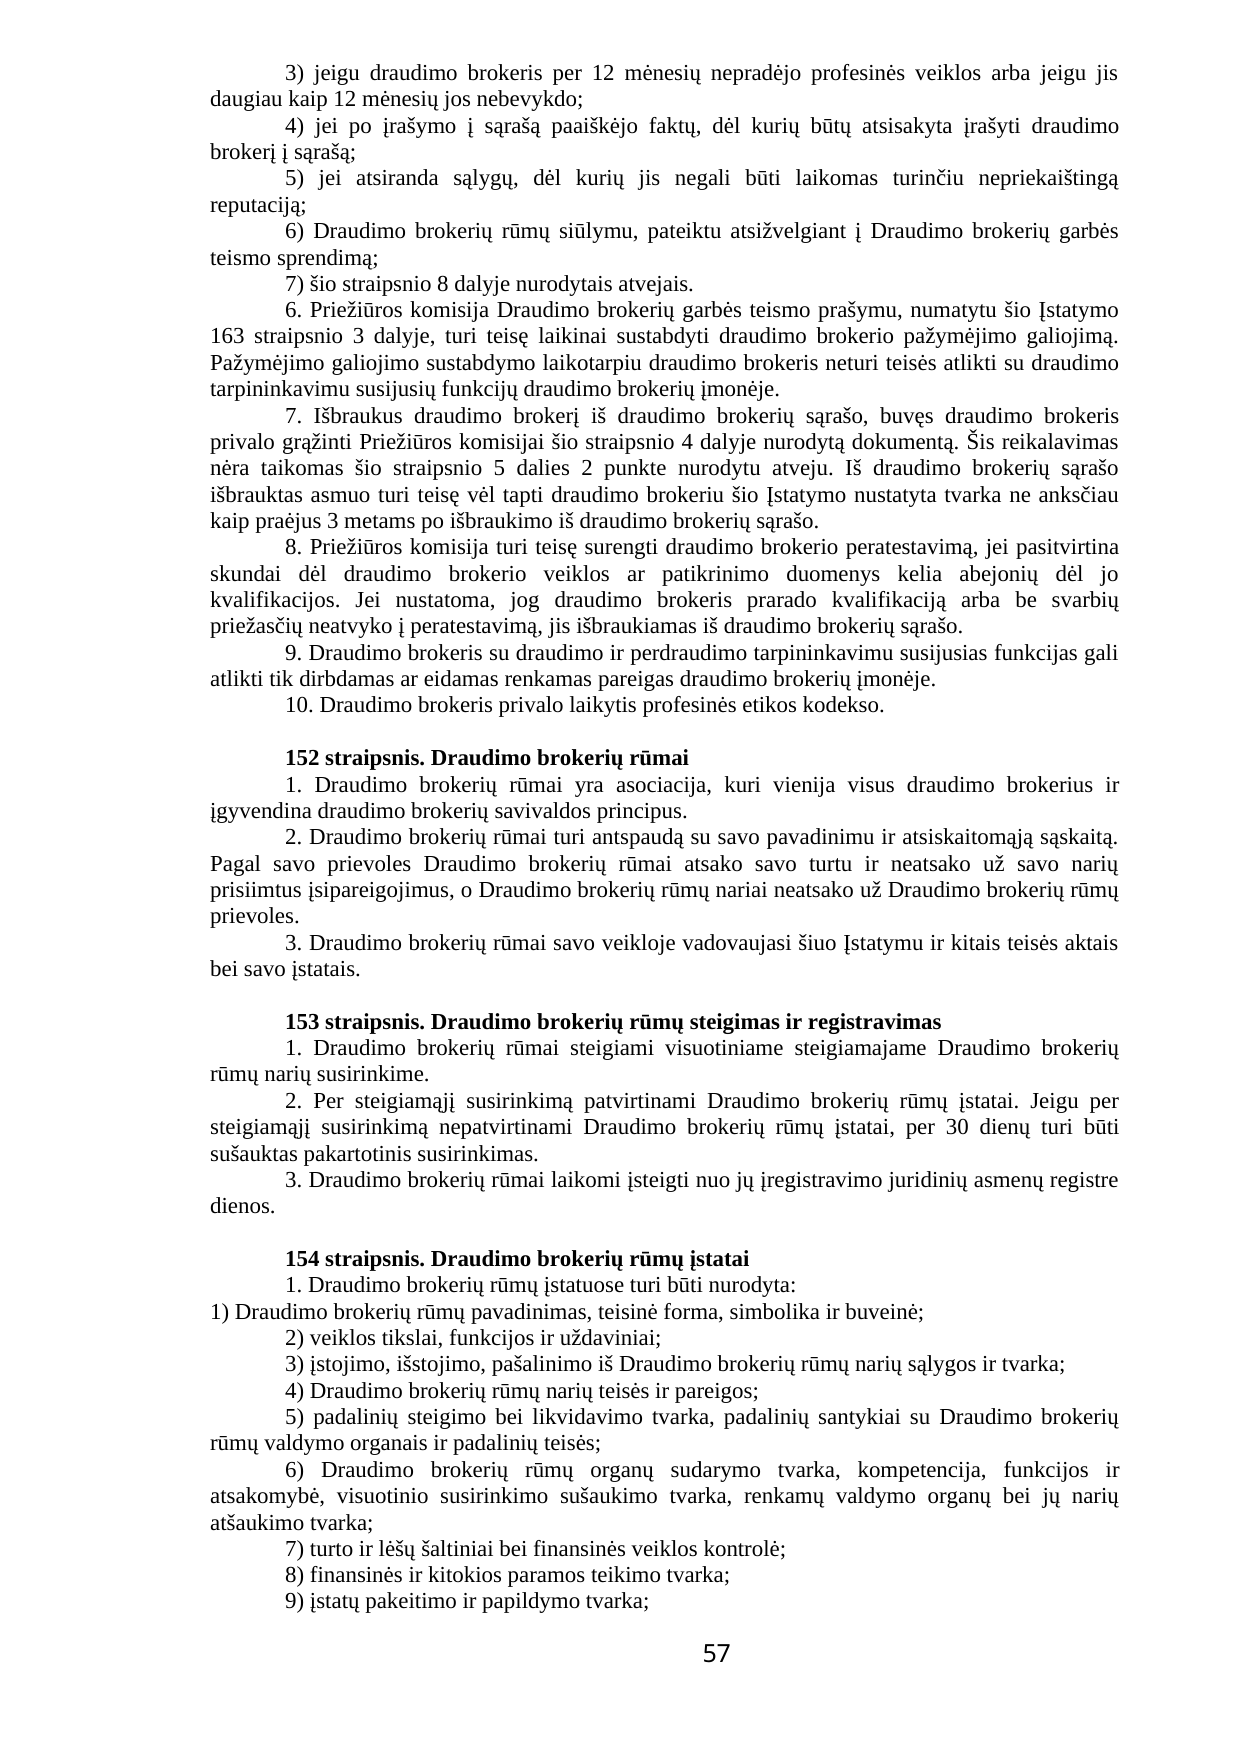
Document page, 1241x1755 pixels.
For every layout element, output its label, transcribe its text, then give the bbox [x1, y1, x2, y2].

text 7) turto ir lėšų šaltiniai bei finansinės veiklos kontrolė; [210, 1535, 1120, 1561]
text 4) Draudimo brokerių rūmų narių teisės ir pareigos; [210, 1377, 1120, 1403]
text 9) įstatų pakeitimo ir papildymo tvarka; [210, 1588, 1120, 1614]
text 154 straipsnis. Draudimo brokerių rūmų įstatai [210, 1245, 1120, 1271]
text 3. Draudimo brokerių rūmai savo veikloje vadovaujasi šiuo Įstatymu ir kitais teisės aktais bei savo įstatais. [210, 929, 1120, 981]
text 10. Draudimo brokeris privalo laikytis profesinės etikos kodekso. [210, 692, 1120, 718]
text 1) Draudimo brokerių rūmų pavadinimas, teisinė forma, simbolika ir buveinė; [210, 1298, 1120, 1324]
text 3) įstojimo, išstojimo, pašalinimo iš Draudimo brokerių rūmų narių sąlygos ir tvarka; [210, 1350, 1120, 1377]
text 4) jei po įrašymo į sąrašą paaiškėjo faktų, dėl kurių būtų atsisakyta įrašyti draudimo brokerį į sąrašą; [210, 112, 1120, 164]
text 3. Draudimo brokerių rūmai laikomi įsteigti nuo jų įregistravimo juridinių asmenų registre dienos. [210, 1166, 1120, 1219]
text 153 straipsnis. Draudimo brokerių rūmų steigimas ir registravimas [210, 1008, 1120, 1034]
text 8) finansinės ir kitokios paramos teikimo tvarka; [210, 1561, 1120, 1588]
text 6) Draudimo brokerių rūmų organų sudarymo tvarka, kompetencija, funkcijos ir atsakomybė, visuotinio susirinkimo sušaukimo tvarka, renkamų valdymo organų bei jų narių atšaukimo tvarka; [210, 1456, 1120, 1535]
text 2) veiklos tikslai, funkcijos ir uždaviniai; [210, 1324, 1120, 1350]
text 6) Draudimo brokerių rūmų siūlymu, pateiktu atsižvelgiant į Draudimo brokerių garbės teismo sprendimą; [210, 217, 1120, 270]
text 3) jeigu draudimo brokeris per 12 mėnesių nepradėjo profesinės veiklos arba jeigu jis daugiau kaip 12 mėnesių jos nebevykdo; [210, 59, 1120, 112]
text 1. Draudimo brokerių rūmų įstatuose turi būti nurodyta: [210, 1271, 1120, 1298]
text 7. Išbraukus draudimo brokerį iš draudimo brokerių sąrašo, buvęs draudimo brokeris privalo grąžinti Priežiūros komisijai šio straipsnio 4 dalyje nurodytą dokumentą. Šis reikalavimas nėra taikomas šio straipsnio 5 dalies 2 punkte nurodytu atveju. Iš draudimo brokerių sąrašo išbrauktas asmuo turi teisę vėl tapti draudimo brokeriu šio Įstatymo nustatyta tvarka ne anksčiau kaip praėjus 3 metams po išbraukimo iš draudimo brokerių sąrašo. [210, 402, 1120, 533]
text 2. Draudimo brokerių rūmai turi antspaudą su savo pavadinimu ir atsiskaitomąją sąskaitą. Pagal savo prievoles Draudimo brokerių rūmai atsako savo turtu ir neatsako už savo narių prisiimtus įsipareigojimus, o Draudimo brokerių rūmų nariai neatsako už Draudimo brokerių rūmų prievoles. [210, 823, 1120, 929]
text 8. Priežiūros komisija turi teisę surengti draudimo brokerio peratestavimą, jei pasitvirtina skundai dėl draudimo brokerio veiklos ar patikrinimo duomenys kelia abejonių dėl jo kvalifikacijos. Jei nustatoma, jog draudimo brokeris prarado kvalifikaciją arba be svarbių priežasčių neatvyko į peratestavimą, jis išbraukiamas iš draudimo brokerių sąrašo. [210, 533, 1120, 639]
text 5) padalinių steigimo bei likvidavimo tvarka, padalinių santykiai su Draudimo brokerių rūmų valdymo organais ir padalinių teisės; [210, 1403, 1120, 1456]
text 2. Per steigiamąjį susirinkimą patvirtinami Draudimo brokerių rūmų įstatai. Jeigu per steigiamąjį susirinkimą nepatvirtinami Draudimo brokerių rūmų įstatai, per 30 dienų turi būti sušauktas pakartotinis susirinkimas. [210, 1087, 1120, 1166]
text 5) jei atsiranda sąlygų, dėl kurių jis negali būti laikomas turinčiu nepriekaištingą reputaciją; [210, 164, 1120, 217]
text 1. Draudimo brokerių rūmai yra asociacija, kuri vienija visus draudimo brokerius ir įgyvendina draudimo brokerių savivaldos principus. [210, 771, 1120, 823]
text 9. Draudimo brokeris su draudimo ir perdraudimo tarpininkavimu susijusias funkcijas gali atlikti tik dirbdamas ar eidamas renkamas pareigas draudimo brokerių įmonėje. [210, 639, 1120, 692]
text 6. Priežiūros komisija Draudimo brokerių garbės teismo prašymu, numatytu šio Įstatymo 163 straipsnio 3 dalyje, turi teisę laikinai sustabdyti draudimo brokerio pažymėjimo galiojimą. Pažymėjimo galiojimo sustabdymo laikotarpiu draudimo brokeris neturi teisės atlikti su draudimo tarpininkavimu susijusių funkcijų draudimo brokerių įmonėje. [210, 296, 1120, 402]
text 152 straipsnis. Draudimo brokerių rūmai [210, 744, 1120, 771]
text 1. Draudimo brokerių rūmai steigiami visuotiniame steigiamajame Draudimo brokerių rūmų narių susirinkime. [210, 1034, 1120, 1087]
text 7) šio straipsnio 8 dalyje nurodytais atvejais. [210, 270, 1120, 296]
